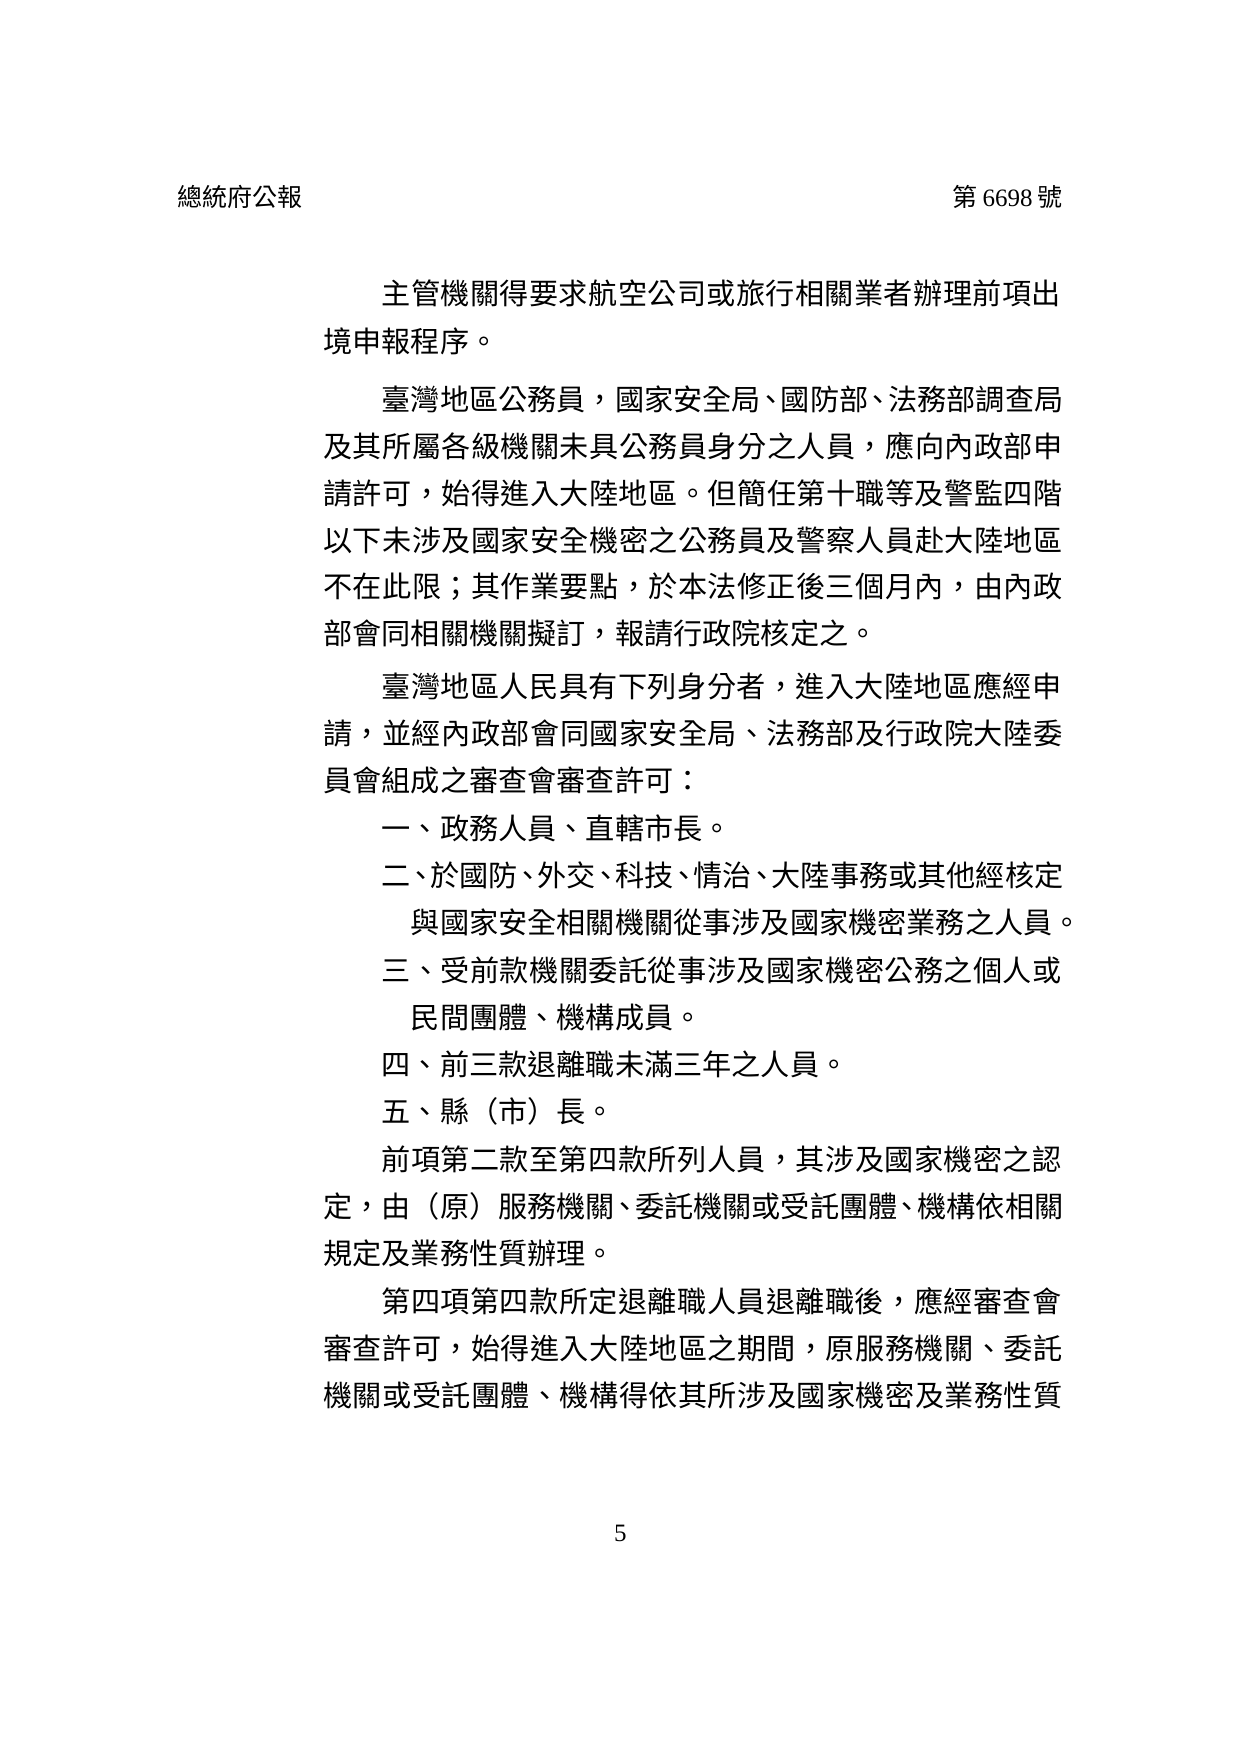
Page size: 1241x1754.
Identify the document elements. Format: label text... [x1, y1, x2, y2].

text 前項第二款至第四款所列人員，其涉及國家機密之認定，由（原）服務機關、委託機關或受託團體、機構依相關規定及業務性質辦理。 [323, 1132, 1063, 1274]
text 臺灣地區人民具有下列身分者，進入大陸地區應經申請，並經內政部會同國家安全局、法務部及行政院大陸委員會組成之審查會審查許可： [323, 659, 1063, 801]
text 臺灣地區公務員，國家安全局、國防部、法務部調查局及其所屬各級機關未具公務員身分之人員，應向內政部申請許可，始得進入大陸地區。但簡任第十職等及警監四階以下未涉及國家安全機密之公務員及警察人員赴大陸地區，不在此限；其作業要點，於本法修正後三個月內，由內政部會同相關機關擬訂，報請行政院核定之。 [323, 373, 1063, 654]
text 三、受前款機關委託從事涉及國家機密公務之個人或民間團體、機構成員。 [381, 943, 1063, 1038]
text 一、政務人員、直轄市長。 [381, 801, 1063, 848]
text 五、縣（市）長。 [381, 1085, 1063, 1132]
text 主管機關得要求航空公司或旅行相關業者辦理前項出境申報程序。 [323, 266, 1063, 362]
text 四、前三款退離職未滿三年之人員。 [381, 1038, 1063, 1085]
text 第四項第四款所定退離職人員退離職後，應經審查會審查許可，始得進入大陸地區之期間，原服務機關、委託機關或受託團體、機構得依其所涉及國家機密及業務性質 [323, 1274, 1063, 1416]
text 二、於國防、外交、科技、情治、大陸事務或其他經核定與國家安全相關機關從事涉及國家機密業務之人員。 [381, 848, 1063, 943]
